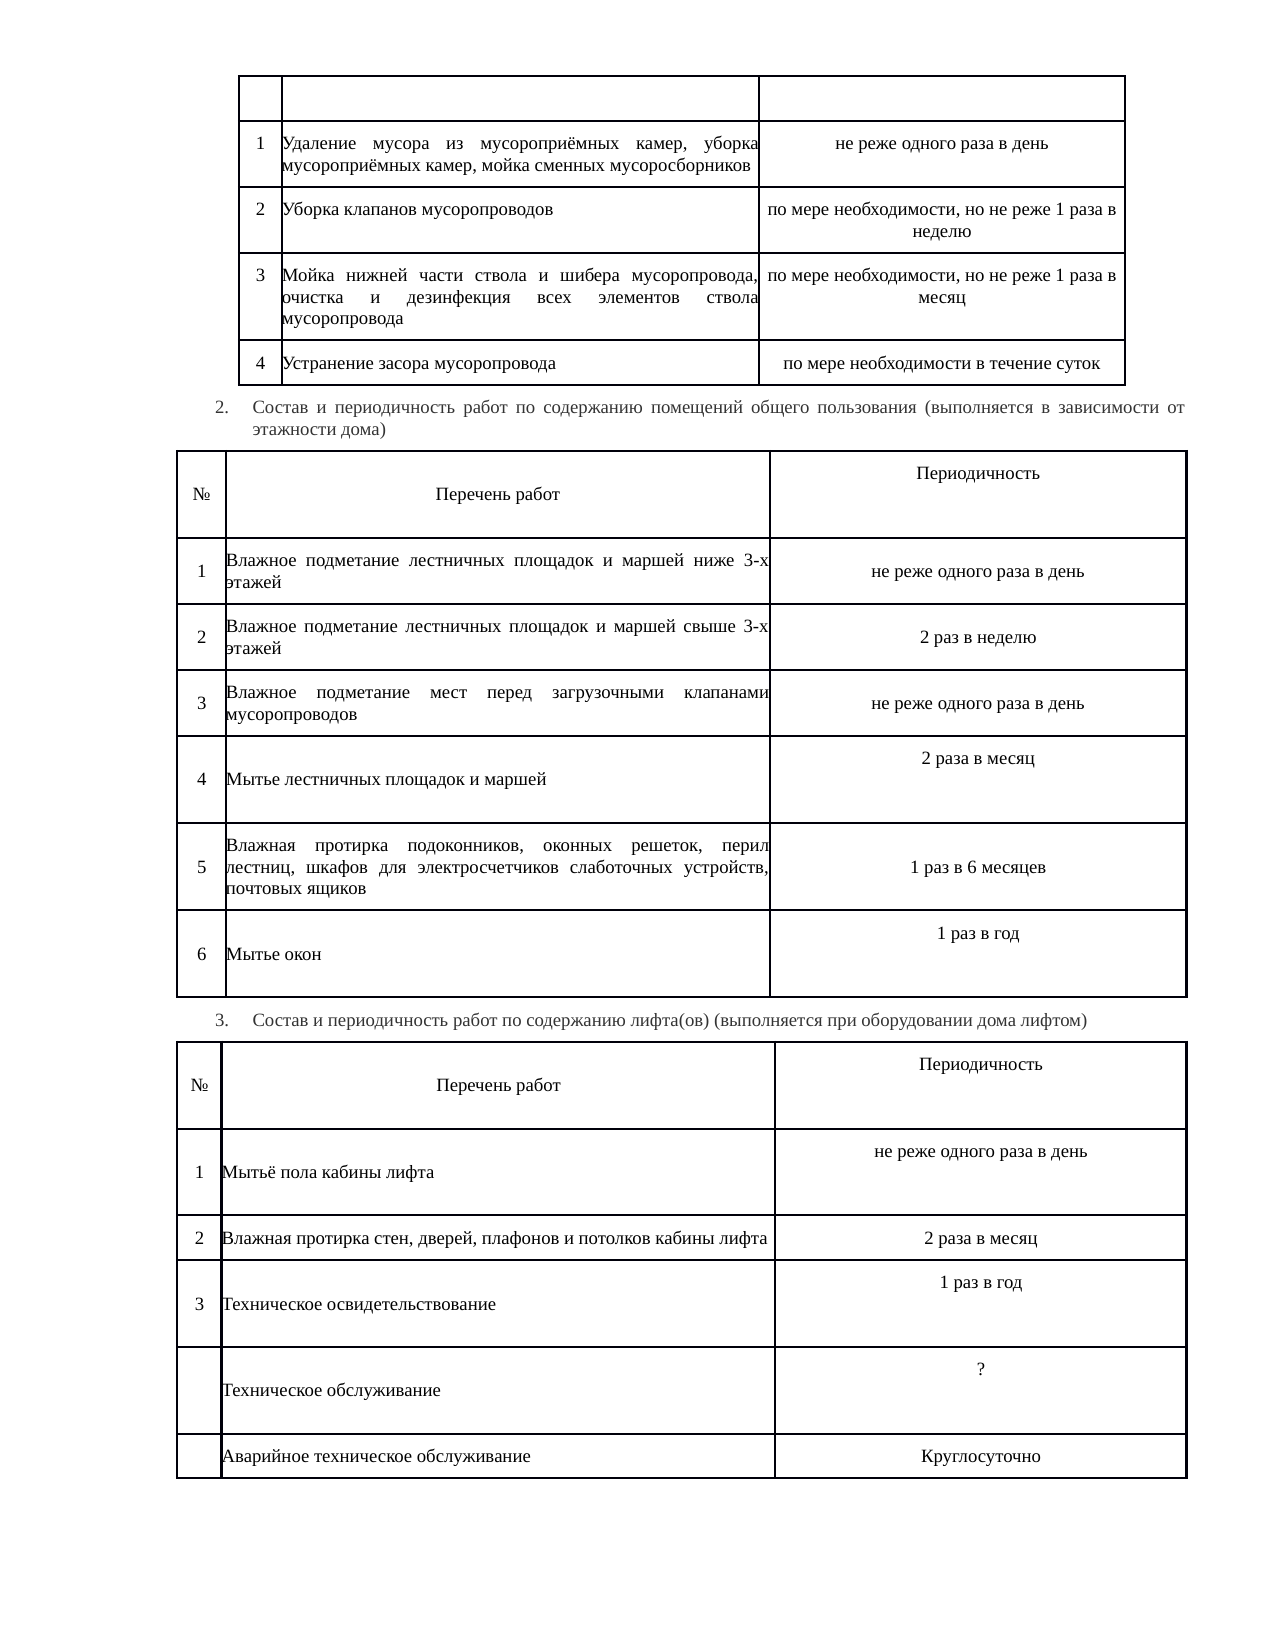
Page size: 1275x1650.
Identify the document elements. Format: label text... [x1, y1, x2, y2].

table_cell не реже одного раза в день [771, 539, 1185, 603]
table_cell Мытьё пола кабины лифта [223, 1130, 774, 1214]
table_cell Мытье окон [227, 911, 769, 996]
table_cell [178, 1435, 220, 1477]
table_cell 1 [178, 1130, 220, 1214]
table_cell 4 [240, 341, 281, 384]
table_header Перечень работ [227, 452, 769, 537]
table_cell ? [776, 1348, 1185, 1432]
table_cell Техническое освидетельствование [223, 1261, 774, 1346]
table_cell 2 [240, 188, 281, 252]
table_cell 3 [178, 671, 225, 735]
table_header Периодичность [771, 452, 1185, 537]
table_header № [178, 452, 225, 537]
table_cell по мере необходимости, но не реже 1 раза в неделю [760, 188, 1124, 252]
table_cell Влажное подметание лестничных площадок и маршей ниже 3-х этажей [227, 539, 769, 603]
table_cell Техническое обслуживание [223, 1348, 774, 1432]
table_cell по мере необходимости в течение суток [760, 341, 1124, 384]
list Состав и периодичность работ по содержанию помещений общего пользования (выполняется в зависимости от этажности дома) [215, 396, 1186, 439]
table_header Периодичность [776, 1043, 1185, 1127]
table_cell 3 [240, 254, 281, 339]
table_header [283, 77, 758, 119]
table_cell 2 раз в неделю [771, 605, 1185, 669]
table_cell 3 [178, 1261, 220, 1346]
table_header № [178, 1043, 220, 1127]
table_cell 1 раз в 6 месяцев [771, 824, 1185, 909]
table_cell Мытье лестничных площадок и маршей [227, 737, 769, 822]
table_cell не реже одного раза в день [760, 122, 1124, 186]
table_header [760, 77, 1124, 119]
table_cell Уборка клапанов мусоропроводов [283, 188, 758, 252]
table_cell Аварийное техническое обслуживание [223, 1435, 774, 1477]
table_cell 2 [178, 1216, 220, 1259]
table_cell 1 [240, 122, 281, 186]
table_cell Влажная протирка подоконников, оконных решеток, перил лестниц, шкафов для электросчетчиков слаботочных устройств, почтовых ящиков [227, 824, 769, 909]
table_cell 1 раз в год [771, 911, 1185, 996]
table_cell 4 [178, 737, 225, 822]
table_cell Влажная протирка стен, дверей, плафонов и потолков кабины лифта [223, 1216, 774, 1259]
table_cell [178, 1348, 220, 1432]
list Состав и периодичность работ по содержанию лифта(ов) (выполняется при оборудовании дома лифтом) [215, 1008, 1186, 1030]
table_cell 6 [178, 911, 225, 996]
table_cell по мере необходимости, но не реже 1 раза в месяц [760, 254, 1124, 339]
table_cell 1 раз в год [776, 1261, 1185, 1346]
table_cell 2 раза в месяц [771, 737, 1185, 822]
table_cell Устранение засора мусоропровода [283, 341, 758, 384]
table_header Перечень работ [223, 1043, 774, 1127]
table_cell 2 [178, 605, 225, 669]
table_cell Круглосуточно [776, 1435, 1185, 1477]
table_cell не реже одного раза в день [771, 671, 1185, 735]
table_header [240, 77, 281, 119]
table_cell 1 [178, 539, 225, 603]
table_cell не реже одного раза в день [776, 1130, 1185, 1214]
table_cell Влажное подметание лестничных площадок и маршей свыше 3-х этажей [227, 605, 769, 669]
table_cell Удаление мусора из мусороприёмных камер, уборка мусороприёмных камер, мойка сменных мусоросборников [283, 122, 758, 186]
table_cell 2 раза в месяц [776, 1216, 1185, 1259]
table_cell Мойка нижней части ствола и шибера мусоропровода, очистка и дезинфекция всех элементов ствола мусоропровода [283, 254, 758, 339]
table_cell Влажное подметание мест перед загрузочными клапанами мусоропроводов [227, 671, 769, 735]
table_cell 5 [178, 824, 225, 909]
